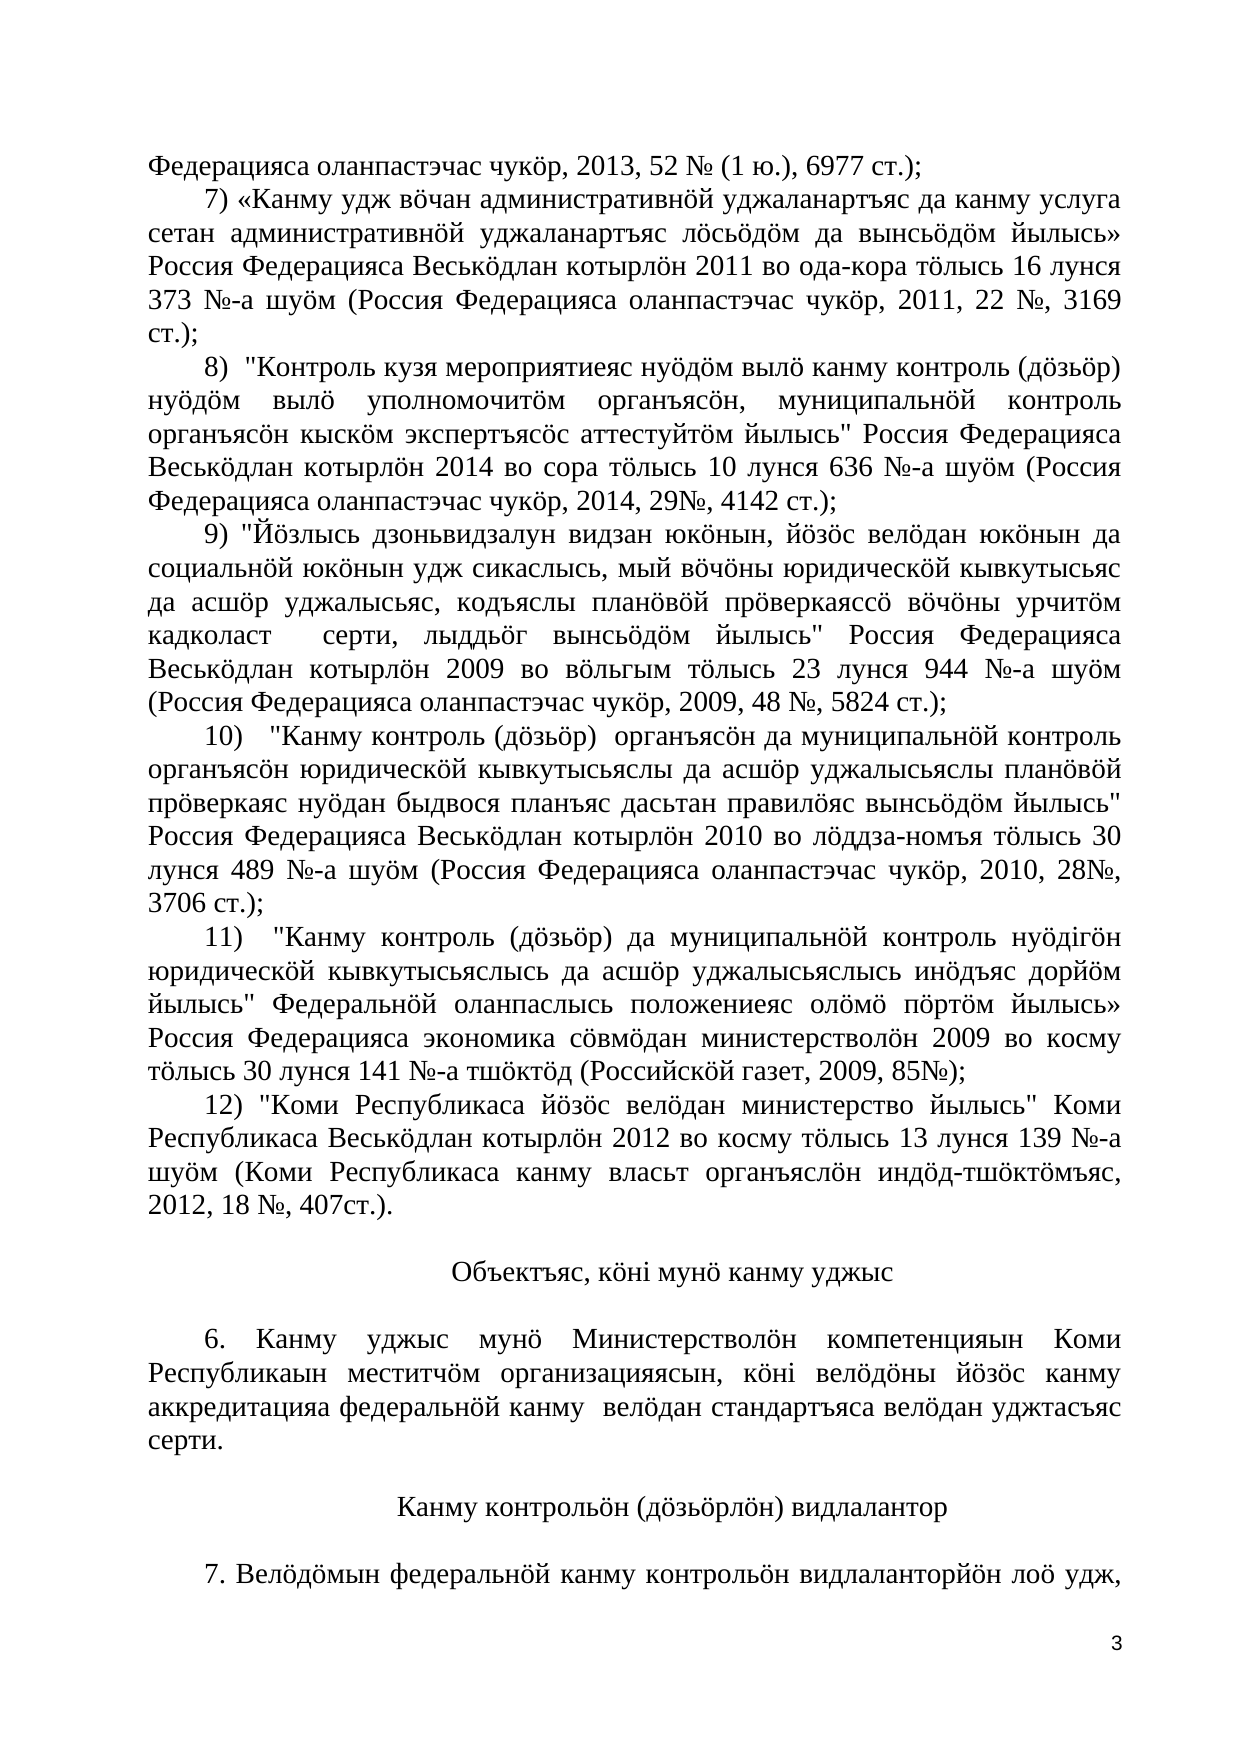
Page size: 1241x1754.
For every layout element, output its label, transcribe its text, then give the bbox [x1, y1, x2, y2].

text Объектъяс, кӧні мунӧ канму уджыс [148, 1254, 1122, 1288]
text Федерацияса оланпастэчас чукӧр, 2013, 52 № (1 ю.), 6977 ст.); [148, 148, 1122, 181]
text Канму контрольӧн (дӧзьӧрлӧн) видлалантор [148, 1489, 1122, 1523]
text 6. Канму уджыс мунӧ Министерстволӧн компетенцияын Коми Республикаын меститчӧм организацияясын, кӧні велӧдӧны йӧзӧс канму аккредитацияа федеральнӧй канму велӧдан стандартъяса велӧдан уджтасъяс серти. [148, 1322, 1122, 1456]
text 8) "Контроль кузя мероприятиеяс нуӧдӧм вылӧ канму контроль (дӧзьӧр) нуӧдӧм вылӧ уполномочитӧм органъясӧн, муниципальнӧй контроль органъясӧн кыскӧм экспертъясӧс аттестуйтӧм йылысь" Россия Федерацияса Веськӧдлан котырлӧн 2014 во сора тӧлысь 10 лунся 636 №-а шуӧм (Россия Федерацияса оланпастэчас чукӧр, 2014, 29№, 4142 ст.); [148, 349, 1122, 517]
text 7. Велӧдӧмын федеральнӧй канму контрольӧн видлаланторйӧн лоӧ удж, [148, 1556, 1122, 1590]
text 12) "Коми Республикаса йӧзӧс велӧдан министерство йылысь" Коми Республикаса Веськӧдлан котырлӧн 2012 во косму тӧлысь 13 лунся 139 №-а шуӧм (Коми Республикаса канму власьт органъяслӧн индӧд-тшӧктӧмъяс, 2012, 18 №, 407ст.). [148, 1087, 1122, 1221]
text 9) "Йӧзлысь дзоньвидзалун видзан юкӧнын, йӧзӧс велӧдан юкӧнын да социальнӧй юкӧнын удж сикаслысь, мый вӧчӧны юридическӧй кывкутысьяс да асшӧр уджалысьяс, кодъяслы планӧвӧй прӧверкаяссӧ вӧчӧны урчитӧм кадколаст серти, лыддьӧг вынсьӧдӧм йылысь" Россия Федерацияса Веськӧдлан котырлӧн 2009 во вӧльгым тӧлысь 23 лунся 944 №-а шуӧм (Россия Федерацияса оланпастэчас чукӧр, 2009, 48 №, 5824 ст.); [148, 517, 1122, 718]
text 10) "Канму контроль (дӧзьӧр) органъясӧн да муниципальнӧй контроль органъясӧн юридическӧй кывкутысьяслы да асшӧр уджалысьяслы планӧвӧй прӧверкаяс нуӧдан быдвося планъяс дасьтан правилӧяс вынсьӧдӧм йылысь" Россия Федерацияса Веськӧдлан котырлӧн 2010 во лӧддза-номъя тӧлысь 30 лунся 489 №-а шуӧм (Россия Федерацияса оланпастэчас чукӧр, 2010, 28№, 3706 ст.); [148, 718, 1122, 919]
text 11) "Канму контроль (дӧзьӧр) да муниципальнӧй контроль нуӧдігӧн юридическӧй кывкутысьяслысь да асшӧр уджалысьяслысь инӧдъяс дорйӧм йылысь" Федеральнӧй оланпаслысь положениеяс олӧмӧ пӧртӧм йылысь» Россия Федерацияса экономика сӧвмӧдан министерстволӧн 2009 во косму тӧлысь 30 лунся 141 №-а тшӧктӧд (Российскӧй газет, 2009, 85№); [148, 919, 1122, 1087]
text 7) «Канму удж вӧчан административнӧй уджаланартъяс да канму услуга сетан административнӧй уджаланартъяс лӧсьӧдӧм да вынсьӧдӧм йылысь» Россия Федерацияса Веськӧдлан котырлӧн 2011 во ода-кора тӧлысь 16 лунся 373 №-а шуӧм (Россия Федерацияса оланпастэчас чукӧр, 2011, 22 №, 3169 ст.); [148, 181, 1122, 349]
